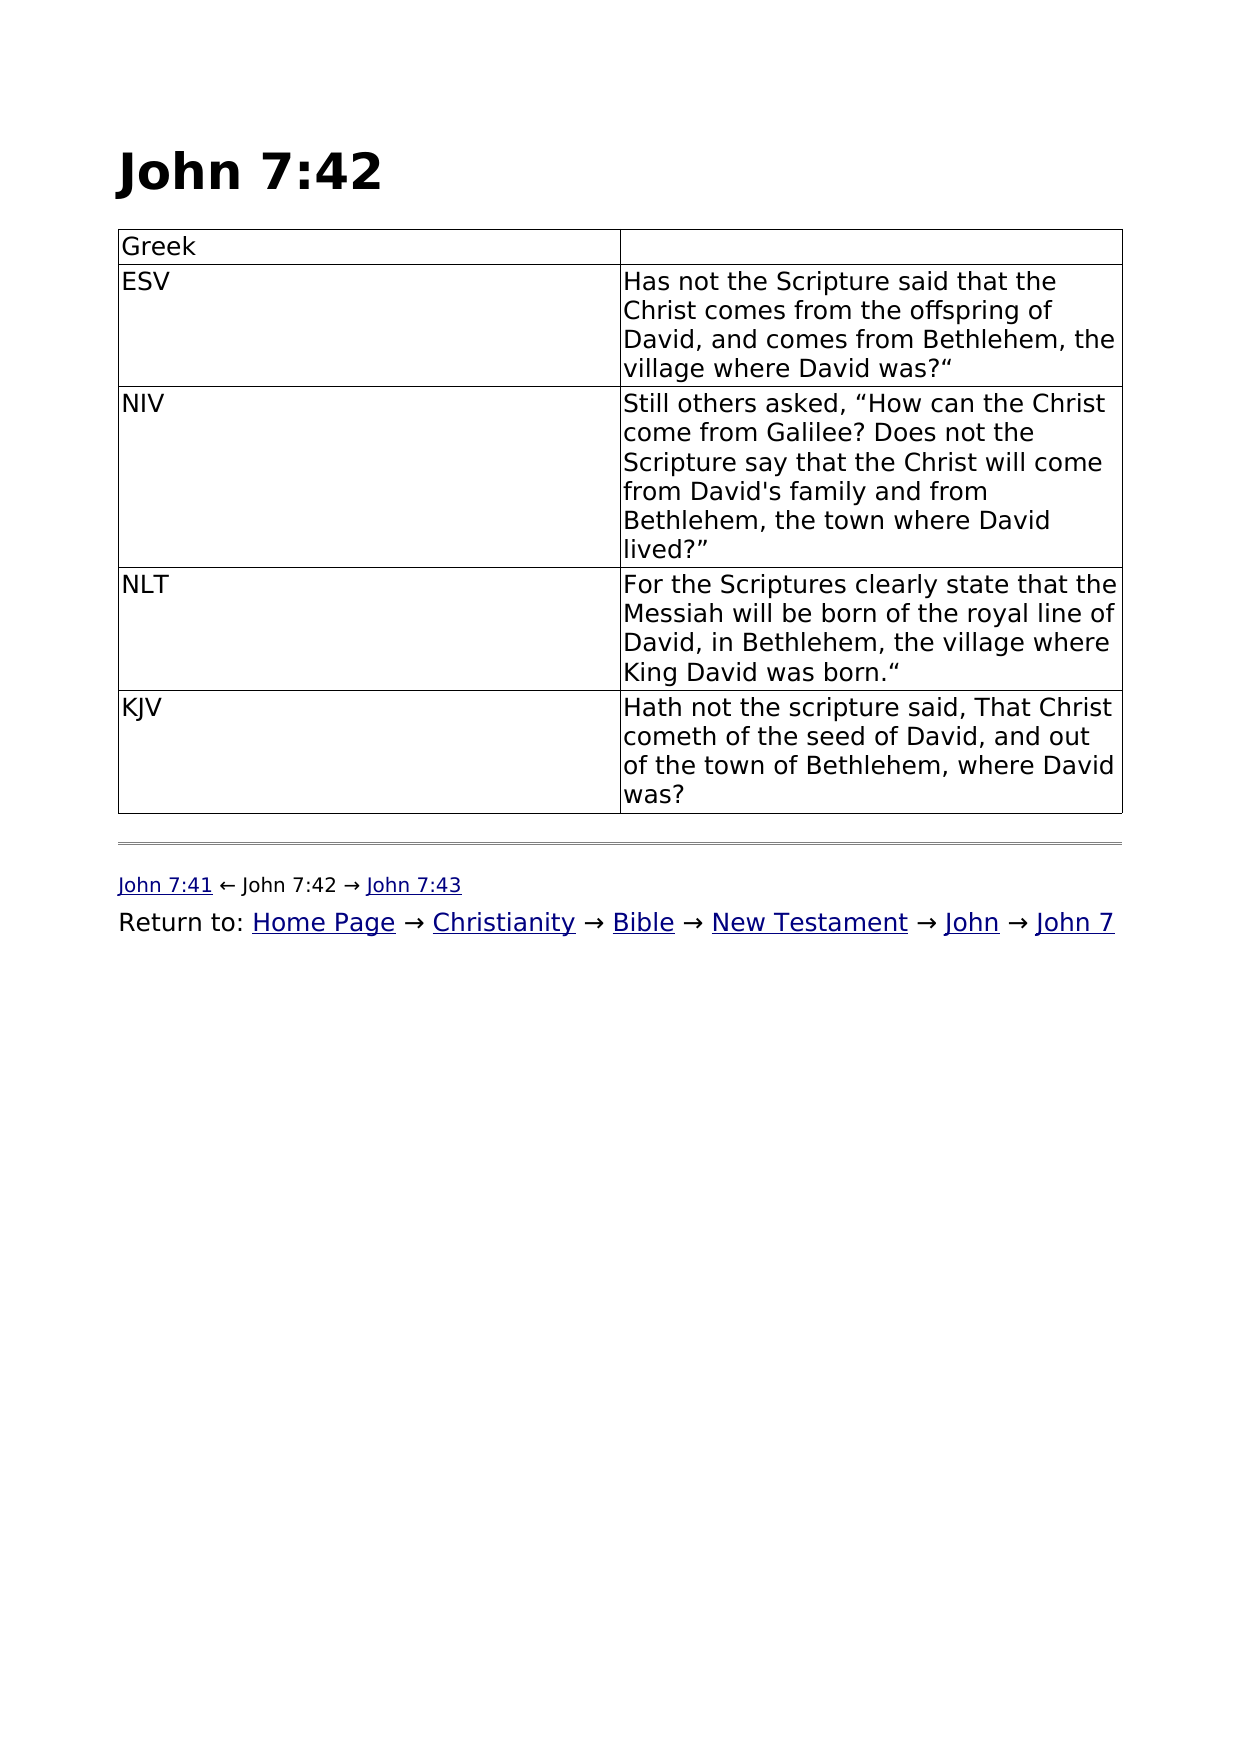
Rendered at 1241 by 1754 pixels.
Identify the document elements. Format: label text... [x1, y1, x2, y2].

table_cell KJV [119, 691, 620, 812]
table_cell NIV [119, 387, 620, 567]
table_cell Has not the Scripture said that the Christ comes from the offspring of David, and comes from Bethlehem, the village where David was?“ [621, 265, 1122, 386]
table_header [621, 230, 1122, 264]
table_cell ESV [119, 265, 620, 386]
table_cell NLT [119, 568, 620, 690]
text John 7:41 ← John 7:42 → John 7:43 [118, 874, 1122, 908]
subtitle John 7:42 [118, 143, 1122, 201]
text Return to: Home Page → Christianity → Bible → New Testament → John → John 7 [118, 908, 1122, 937]
table_cell Hath not the scripture said, That Christ cometh of the seed of David, and out of the town of Bethlehem, where David was? [621, 691, 1122, 812]
table_cell Still others asked, “How can the Christ come from Galilee? Does not the Scripture say that the Christ will come from David's family and from Bethlehem, the town where David lived?” [621, 387, 1122, 567]
table_header Greek [119, 230, 620, 264]
table_cell For the Scriptures clearly state that the Messiah will be born of the royal line of David, in Bethlehem, the village where King David was born.“ [621, 568, 1122, 690]
